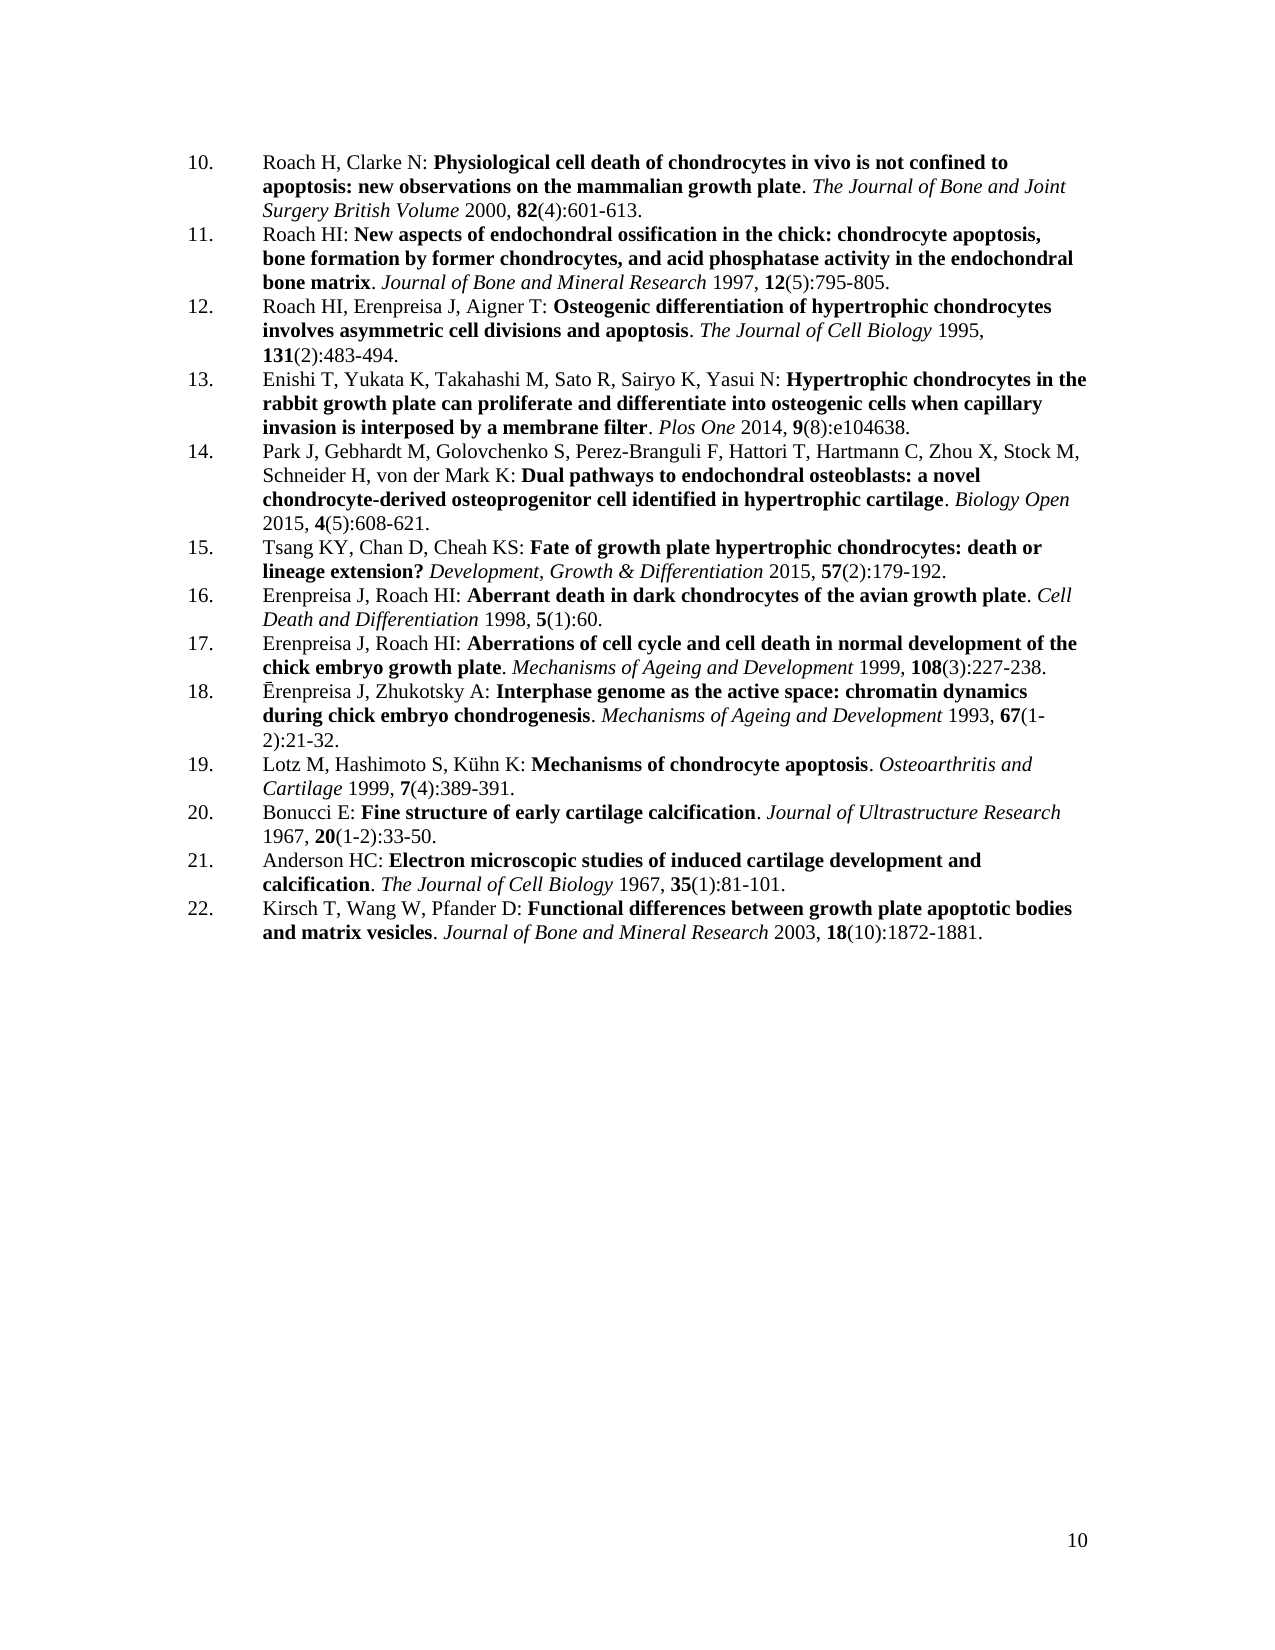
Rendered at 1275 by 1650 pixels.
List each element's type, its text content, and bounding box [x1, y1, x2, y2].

text 18. Ērenpreisa J, Zhukotsky A: Interphase genome as the active space: chromatin dynamics during chick embryo chondrogenesis. Mechanisms of Ageing and Development 1993, 67(1-2):21-32. [187, 679, 1087, 752]
text 13. Enishi T, Yukata K, Takahashi M, Sato R, Sairyo K, Yasui N: Hypertrophic chondrocytes in the rabbit growth plate can proliferate and differentiate into osteogenic cells when capillary invasion is interposed by a membrane filter. Plos One 2014, 9(8):e104638. [187, 367, 1087, 439]
text 10. Roach H, Clarke N: Physiological cell death of chondrocytes in vivo is not confined to apoptosis: new observations on the mammalian growth plate. The Journal of Bone and Joint Surgery British Volume 2000, 82(4):601-613. [187, 150, 1087, 222]
text 22. Kirsch T, Wang W, Pfander D: Functional differences between growth plate apoptotic bodies and matrix vesicles. Journal of Bone and Mineral Research 2003, 18(10):1872-1881. [187, 896, 1087, 944]
text 11. Roach HI: New aspects of endochondral ossification in the chick: chondrocyte apoptosis, bone formation by former chondrocytes, and acid phosphatase activity in the endochondral bone matrix. Journal of Bone and Mineral Research 1997, 12(5):795-805. [187, 222, 1087, 294]
text 21. Anderson HC: Electron microscopic studies of induced cartilage development and calcification. The Journal of Cell Biology 1967, 35(1):81-101. [187, 848, 1087, 896]
text 14. Park J, Gebhardt M, Golovchenko S, Perez-Branguli F, Hattori T, Hartmann C, Zhou X, Stock M, Schneider H, von der Mark K: Dual pathways to endochondral osteoblasts: a novel chondrocyte-derived osteoprogenitor cell identified in hypertrophic cartilage. Biology Open 2015, 4(5):608-621. [187, 439, 1087, 535]
text 20. Bonucci E: Fine structure of early cartilage calcification. Journal of Ultrastructure Research 1967, 20(1-2):33-50. [187, 800, 1087, 848]
text 19. Lotz M, Hashimoto S, Kühn K: Mechanisms of chondrocyte apoptosis. Osteoarthritis and Cartilage 1999, 7(4):389-391. [187, 752, 1087, 800]
text 16. Erenpreisa J, Roach HI: Aberrant death in dark chondrocytes of the avian growth plate. Cell Death and Differentiation 1998, 5(1):60. [187, 583, 1087, 631]
text 17. Erenpreisa J, Roach HI: Aberrations of cell cycle and cell death in normal development of the chick embryo growth plate. Mechanisms of Ageing and Development 1999, 108(3):227-238. [187, 631, 1087, 679]
text 12. Roach HI, Erenpreisa J, Aigner T: Osteogenic differentiation of hypertrophic chondrocytes involves asymmetric cell divisions and apoptosis. The Journal of Cell Biology 1995, 131(2):483-494. [187, 294, 1087, 367]
text 15. Tsang KY, Chan D, Cheah KS: Fate of growth plate hypertrophic chondrocytes: death or lineage extension? Development, Growth & Differentiation 2015, 57(2):179-192. [187, 535, 1087, 583]
